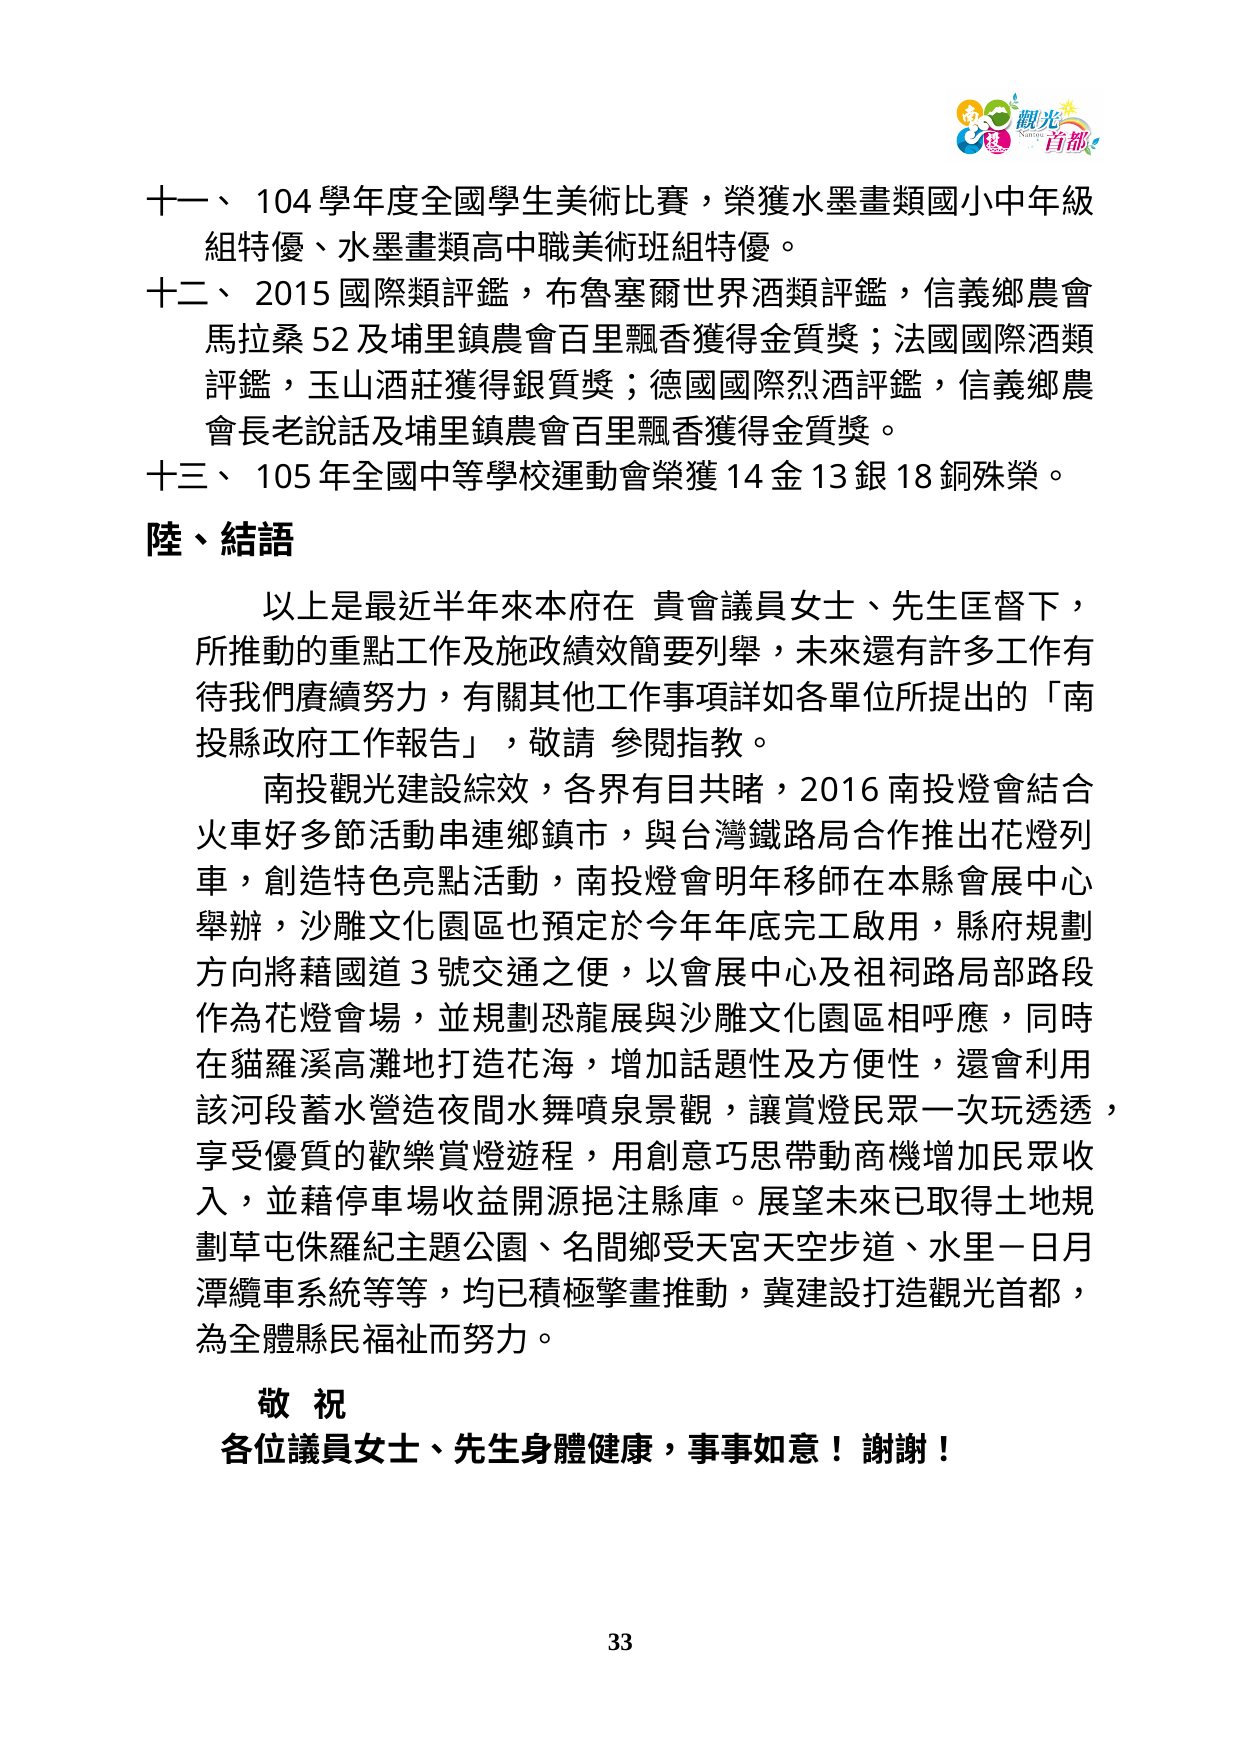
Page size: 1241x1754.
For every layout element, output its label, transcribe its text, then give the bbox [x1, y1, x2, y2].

list 105年全國中等學校運動會榮獲14金13銀18銅殊榮。 [145, 452, 1095, 498]
text 各位議員女士、先生身體健康，事事如意！ 謝謝！ [145, 1425, 1095, 1471]
picture [946, 88, 1105, 162]
text 南投觀光建設綜效，各界有目共睹，2016南投燈會結合火車好多節活動串連鄉鎮市，與台灣鐵路局合作推出花燈列車，創造特色亮點活動，南投燈會明年移師在本縣會展中心舉辦，沙雕文化園區也預定於今年年底完工啟用，縣府規劃方向將藉國道3號交通之便，以會展中心及祖祠路局部路段作為花燈會場，並規劃恐龍展與沙雕文化園區相呼應，同時在貓羅溪高灘地打造花海，增加話題性及方便性，還會利用該河段蓄水營造夜間水舞噴泉景觀，讓賞燈民眾一次玩透透，享受優質的歡樂賞燈遊程，用創意巧思帶動商機增加民眾收入，並藉停車場收益開源挹注縣庫。展望未來已取得土地規劃草屯侏羅紀主題公園、名間鄉受天宮天空步道、水里－日月潭纜車系統等等，均已積極擎畫推動，冀建設打造觀光首都，為全體縣民福祉而努力。 [195, 765, 1095, 1361]
list 2015國際類評鑑，布魯塞爾世界酒類評鑑，信義鄉農會馬拉桑52及埔里鎮農會百里飄香獲得金質獎；法國國際酒類評鑑，玉山酒莊獲得銀質獎；德國國際烈酒評鑑，信義鄉農會長老說話及埔里鎮農會百里飄香獲得金質獎。 [145, 269, 1095, 452]
text 敬 祝 [220, 1379, 1095, 1425]
list 104學年度全國學生美術比賽，榮獲水墨畫類國小中年級組特優、水墨畫類高中職美術班組特優。 [145, 177, 1095, 269]
text 陸、結語 [145, 517, 1095, 563]
text 以上是最近半年來本府在 貴會議員女士、先生匡督下，所推動的重點工作及施政績效簡要列舉，未來還有許多工作有待我們賡續努力，有關其他工作事項詳如各單位所提出的「南投縣政府工作報告」，敬請 參閱指教。 [195, 581, 1095, 765]
